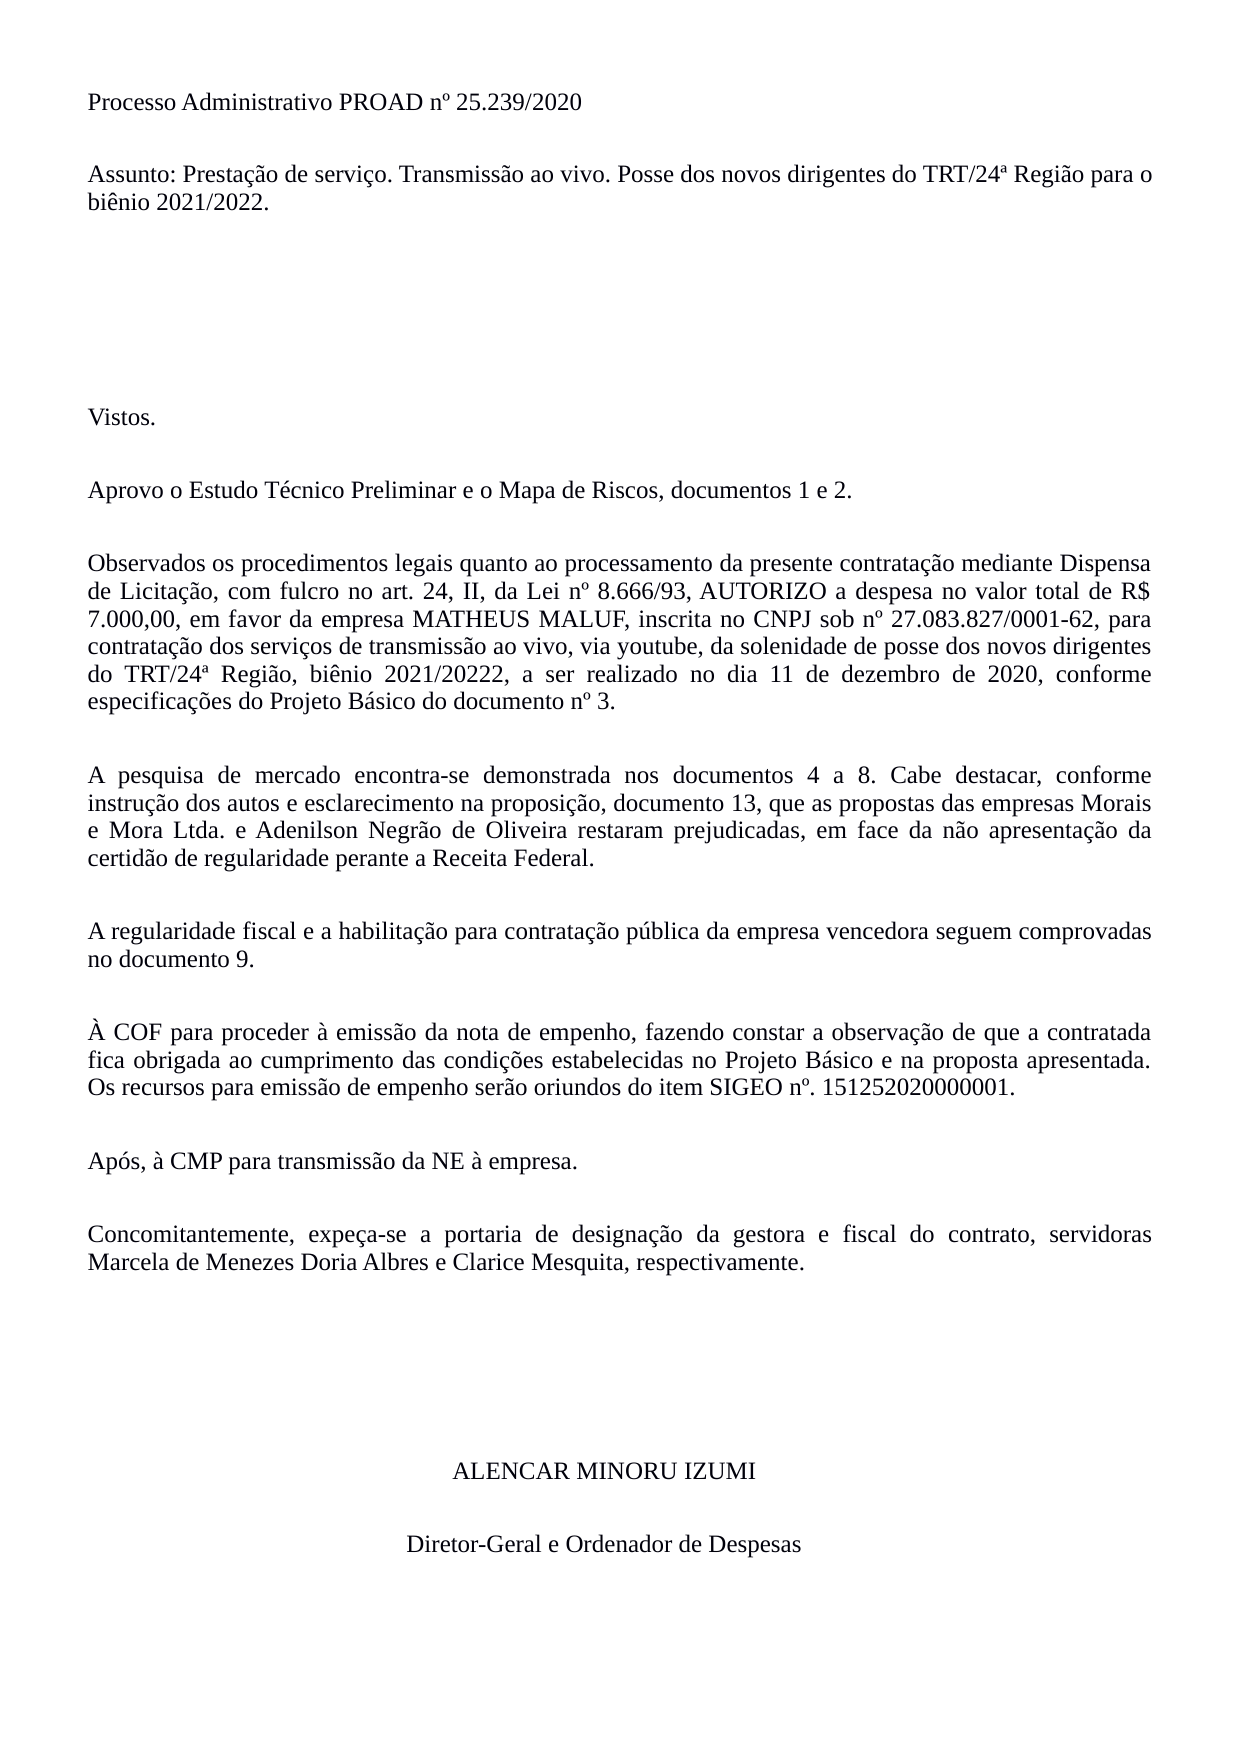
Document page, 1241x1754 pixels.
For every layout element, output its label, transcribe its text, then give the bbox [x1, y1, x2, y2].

text Aprovo o Estudo Técnico Preliminar e o Mapa de Riscos, documentos 1 e 2. [87, 475, 1236, 504]
text Após, à CMP para transmissão da NE à empresa. [87, 1146, 1236, 1174]
text À COF para proceder à emissão da nota de empenho, fazendo constar a observação de que a contratada fica obrigada ao cumprimento das condições estabelecidas no Projeto Básico e na proposta apresentada. Os recursos para emissão de empenho serão oriundos do item SIGEO nº. 151252020000001. [87, 1018, 1153, 1101]
text Concomitantemente, expeça-se a portaria de designação da gestora e fiscal do contrato, servidoras Marcela de Menezes Doria Albres e Clarice Mesquita, respectivamente. [87, 1220, 1153, 1275]
text Assunto: Prestação de serviço. Transmissão ao vivo. Posse dos novos dirigentes do TRT/24ª Região para o biênio 2021/2022. [87, 161, 1153, 216]
text Observados os procedimentos legais quanto ao processamento da presente contratação mediante Dispensa de Licitação, com fulcro no art. 24, II, da Lei nº 8.666/93, AUTORIZO a despesa no valor total de R$ 7.000,00, em favor da empresa MATHEUS MALUF, inscrita no CNPJ sob nº 27.083.827/0001-62, para contratação dos serviços de transmissão ao vivo, via youtube, da solenidade de posse dos novos dirigentes do TRT/24ª Região, biênio 2021/20222, a ser realizado no dia 11 de dezembro de 2020, conforme especificações do Projeto Básico do documento nº 3. [87, 550, 1153, 715]
text Diretor-Geral e Ordenador de Despesas [406, 1529, 1236, 1558]
text ALENCAR MINORU IZUMI [452, 1456, 1236, 1485]
text A regularidade fiscal e a habilitação para contratação pública da empresa vencedora seguem comprovadas no documento 9. [87, 917, 1153, 972]
text A pesquisa de mercado encontra-se demonstrada nos documentos 4 a 8. Cabe destacar, conforme instrução dos autos e esclarecimento na proposição, documento 13, que as propostas das empresas Morais e Mora Ltda. e Adenilson Negrão de Oliveira restaram prejudicadas, em face da não apresentação da certidão de regularidade perante a Receita Federal. [87, 761, 1153, 872]
text Vistos. [87, 402, 1236, 431]
text Processo Administrativo PROAD nº 25.239/2020 [87, 87, 1236, 115]
